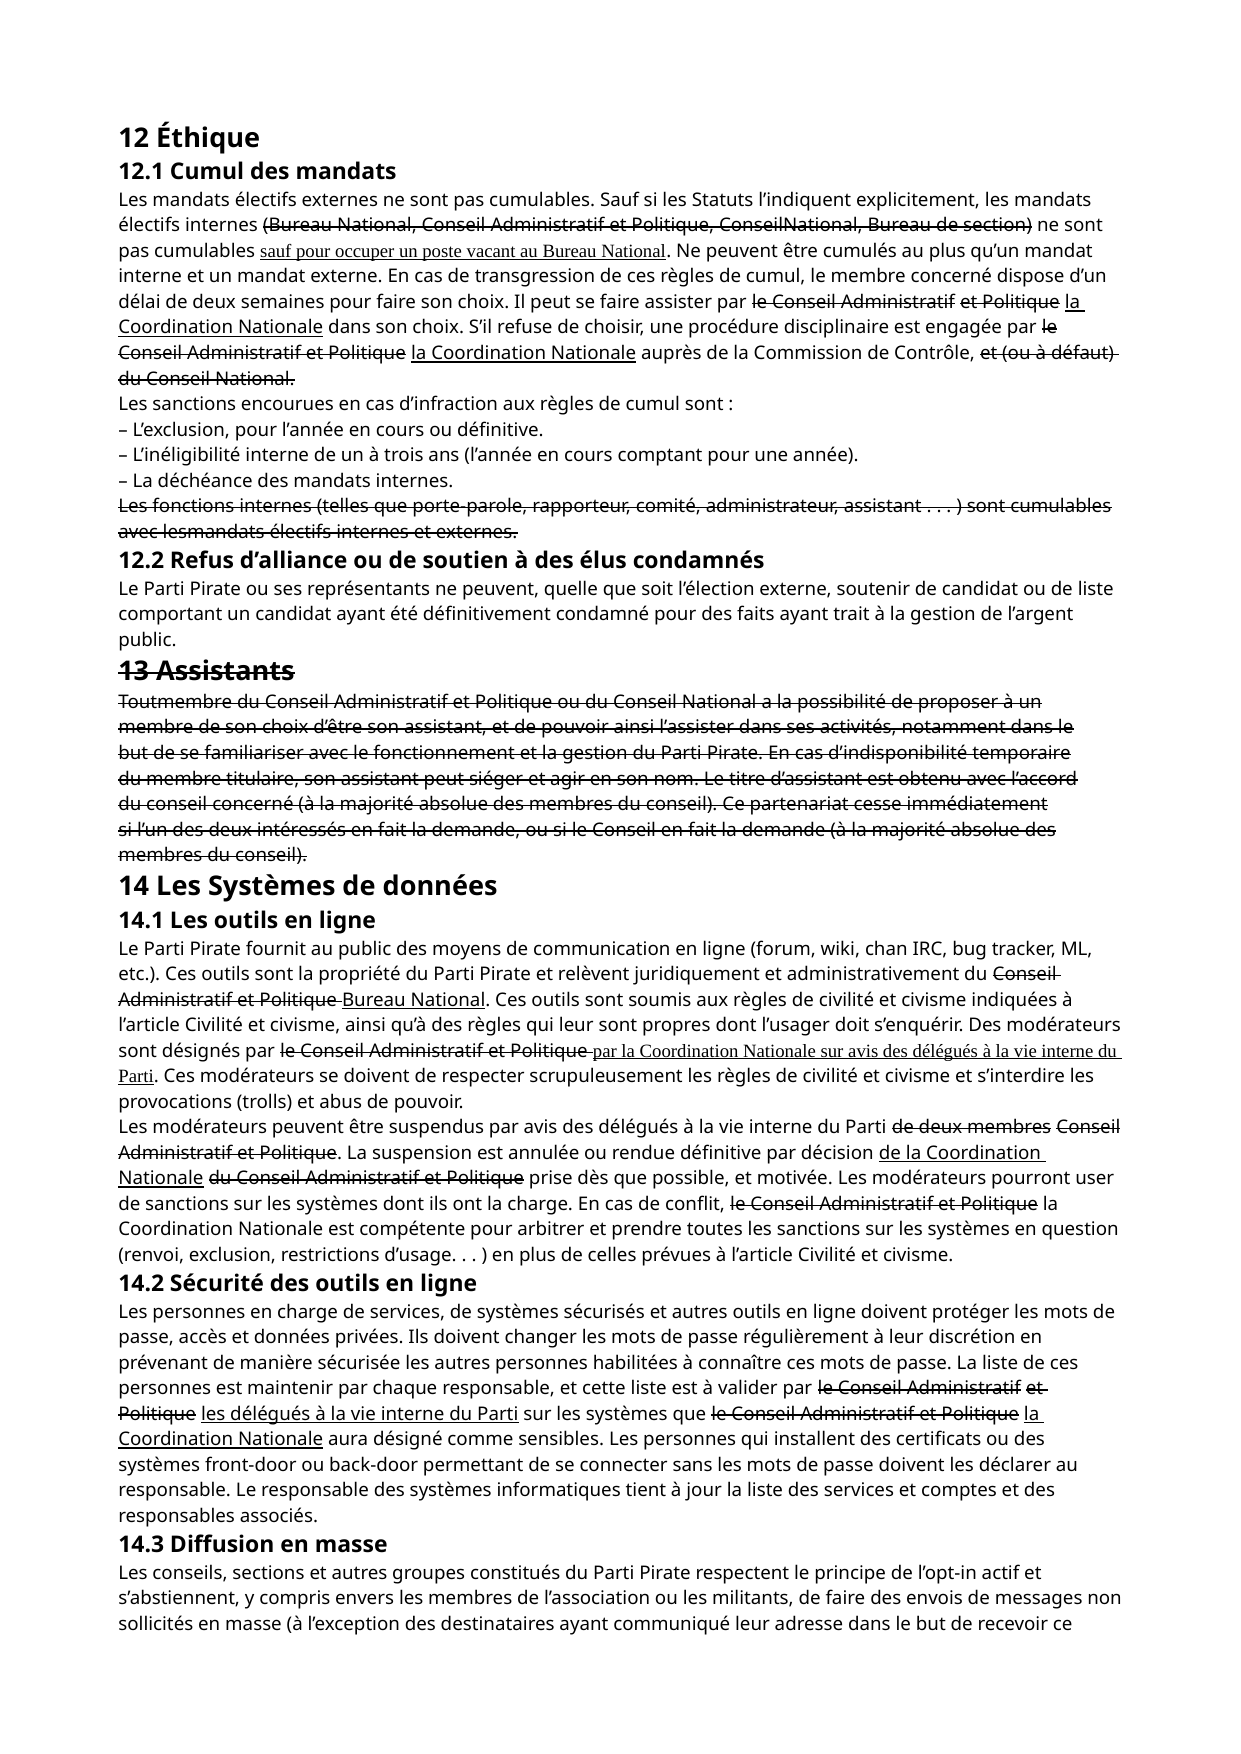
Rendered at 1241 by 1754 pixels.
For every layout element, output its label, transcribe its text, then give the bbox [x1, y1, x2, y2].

text Les sanctions encourues en cas d’infraction aux règles de cumul sont : [118, 390, 1122, 416]
text membres du conseil). [118, 841, 1122, 867]
text avec lesmandats électifs internes et externes. [118, 518, 1122, 543]
text – La déchéance des mandats internes. [118, 467, 1122, 492]
text 14.3 Diffusion en masse [118, 1528, 1122, 1559]
text du conseil concerné (à la majorité absolue des membres du conseil). Ce partenariat cesse immédiatement [118, 790, 1122, 816]
text Les fonctions internes (telles que porte-parole, rapporteur, comité, administrateur, assistant . . . ) sont cumulables [118, 492, 1122, 518]
text Le Parti Pirate fournit au public des moyens de communication en ligne (forum, wiki, chan IRC, bug tracker, ML, etc.). Ces outils sont la propriété du Parti Pirate et relèvent juridiquement et administrativement du Conseil Administratif et Politique Bureau National. Ces outils sont soumis aux règles de civilité et civisme indiquées à l’article Civilité et civisme, ainsi qu’à des règles qui leur sont propres dont l’usager doit s’enquérir. Des modérateurs sont désignés par le Conseil Administratif et Politique par la Coordination Nationale sur avis des délégués à la vie interne du Parti. Ces modérateurs se doivent de respecter scrupuleusement les règles de civilité et civisme et s’interdire les provocations (trolls) et abus de pouvoir. [118, 935, 1122, 1114]
text du membre titulaire, son assistant peut siéger et agir en son nom. Le titre d’assistant est obtenu avec l’accord [118, 765, 1122, 790]
text si l’un des deux intéressés en fait la demande, ou si le Conseil en fait la demande (à la majorité absolue des [118, 816, 1122, 841]
text 13 Assistants [118, 651, 1122, 688]
text membre de son choix d’être son assistant, et de pouvoir ainsi l’assister dans ses activités, notamment dans le [118, 714, 1122, 739]
text – L’exclusion, pour l’année en cours ou définitive. [118, 416, 1122, 441]
text 14.2 Sécurité des outils en ligne [118, 1267, 1122, 1298]
text Toutmembre du Conseil Administratif et Politique ou du Conseil National a la possibilité de proposer à un [118, 688, 1122, 714]
text 12 Éthique [118, 118, 1122, 155]
text 14.1 Les outils en ligne [118, 904, 1122, 935]
text but de se familiariser avec le fonctionnement et la gestion du Parti Pirate. En cas d’indisponibilité temporaire [118, 739, 1122, 765]
text 14 Les Systèmes de données [118, 867, 1122, 904]
text Les modérateurs peuvent être suspendus par avis des délégués à la vie interne du Parti de deux membres Conseil Administratif et Politique. La suspension est annulée ou rendue définitive par décision de la Coordination Nationale du Conseil Administratif et Politique prise dès que possible, et motivée. Les modérateurs pourront user de sanctions sur les systèmes dont ils ont la charge. En cas de conflit, le Conseil Administratif et Politique la Coordination Nationale est compétente pour arbitrer et prendre toutes les sanctions sur les systèmes en question (renvoi, exclusion, restrictions d’usage. . . ) en plus de celles prévues à l’article Civilité et civisme. [118, 1114, 1122, 1267]
text 12.1 Cumul des mandats [118, 155, 1122, 186]
text Les conseils, sections et autres groupes constitués du Parti Pirate respectent le principe de l’opt-in actif et s’abstiennent, y compris envers les membres de l’association ou les militants, de faire des envois de messages non sollicités en masse (à l’exception des destinataires ayant communiqué leur adresse dans le but de recevoir ce [118, 1559, 1122, 1636]
text Le Parti Pirate ou ses représentants ne peuvent, quelle que soit l’élection externe, soutenir de candidat ou de liste comportant un candidat ayant été définitivement condamné pour des faits ayant trait à la gestion de l’argent public. [118, 575, 1122, 651]
text Les mandats électifs externes ne sont pas cumulables. Sauf si les Statuts l’indiquent explicitement, les mandats électifs internes (Bureau National, Conseil Administratif et Politique, ConseilNational, Bureau de section) ne sont pas cumulables sauf pour occuper un poste vacant au Bureau National. Ne peuvent être cumulés au plus qu’un mandat interne et un mandat externe. En cas de transgression de ces règles de cumul, le membre concerné dispose d’un délai de deux semaines pour faire son choix. Il peut se faire assister par le Conseil Administratif et Politique la Coordination Nationale dans son choix. S’il refuse de choisir, une procédure disciplinaire est engagée par le Conseil Administratif et Politique la Coordination Nationale auprès de la Commission de Contrôle, et (ou à défaut) du Conseil National. [118, 186, 1122, 390]
text – L’inéligibilité interne de un à trois ans (l’année en cours comptant pour une année). [118, 441, 1122, 467]
text Les personnes en charge de services, de systèmes sécurisés et autres outils en ligne doivent protéger les mots de passe, accès et données privées. Ils doivent changer les mots de passe régulièrement à leur discrétion en prévenant de manière sécurisée les autres personnes habilitées à connaître ces mots de passe. La liste de ces personnes est maintenir par chaque responsable, et cette liste est à valider par le Conseil Administratif et Politique les délégués à la vie interne du Parti sur les systèmes que le Conseil Administratif et Politique la Coordination Nationale aura désigné comme sensibles. Les personnes qui installent des certificats ou des systèmes front-door ou back-door permettant de se connecter sans les mots de passe doivent les déclarer au responsable. Le responsable des systèmes informatiques tient à jour la liste des services et comptes et des responsables associés. [118, 1298, 1122, 1528]
text 12.2 Refus d’alliance ou de soutien à des élus condamnés [118, 543, 1122, 575]
